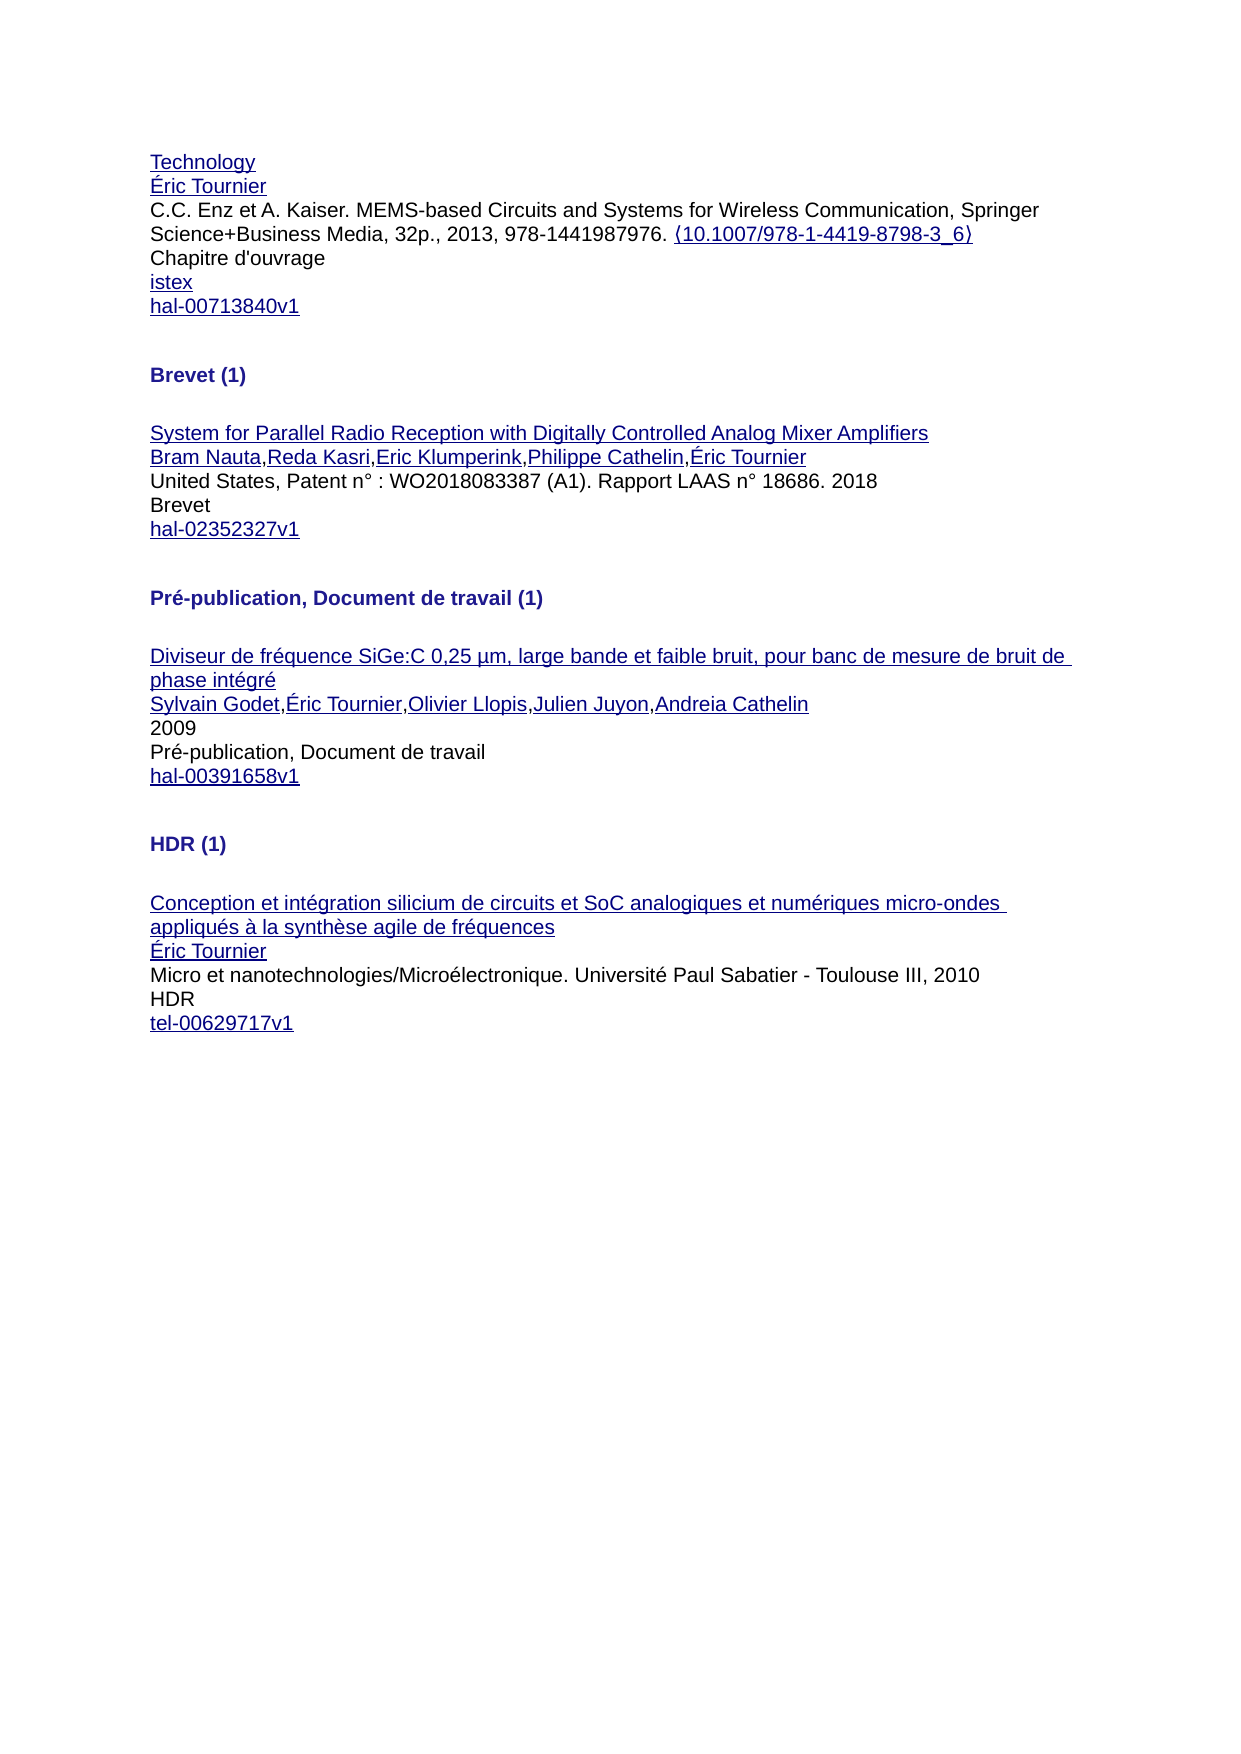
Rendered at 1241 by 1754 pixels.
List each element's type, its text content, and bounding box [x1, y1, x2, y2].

table_header 5.4 GHz, 0.35 µm BiCMOS FBAR-Based Single-Ended and Balanced Oscillators in Above-IC Technology Éric Tournier C.C. Enz et A. Kaiser. MEMS-based Circuits and Systems for Wireless Communication, Springer Science+Business Media, 32p., 2013, 978-1441987976. ⟨10.1007/978-1-4419-8798-3_6⟩ Chapitre d'ouvrage istex hal-00713840v1 [150, 150, 1090, 318]
table_header System for Parallel Radio Reception with Digitally Controlled Analog Mixer Amplifiers Bram Nauta,Reda Kasri,Eric Klumperink,Philippe Cathelin,Éric Tournier United States, Patent n° : WO2018083387 (A1). Rapport LAAS n° 18686. 2018 Brevet hal-02352327v1 [150, 421, 1090, 541]
subtitle HDR (1) [150, 832, 1090, 856]
table_header Diviseur de fréquence SiGe:C 0,25 µm, large bande et faible bruit, pour banc de mesure de bruit de phase intégré Sylvain Godet,Éric Tournier,Olivier Llopis,Julien Juyon,Andreia Cathelin 2009 Pré-publication, Document de travail hal-00391658v1 [150, 644, 1090, 787]
subtitle Pré-publication, Document de travail (1) [150, 585, 1090, 609]
table_header Conception et intégration silicium de circuits et SoC analogiques et numériques micro-ondes appliqués à la synthèse agile de fréquences Éric Tournier Micro et nanotechnologies/Microélectronique. Université Paul Sabatier - Toulouse III, 2010 HDR tel-00629717v1 [150, 891, 1090, 1034]
subtitle Brevet (1) [150, 362, 1090, 386]
